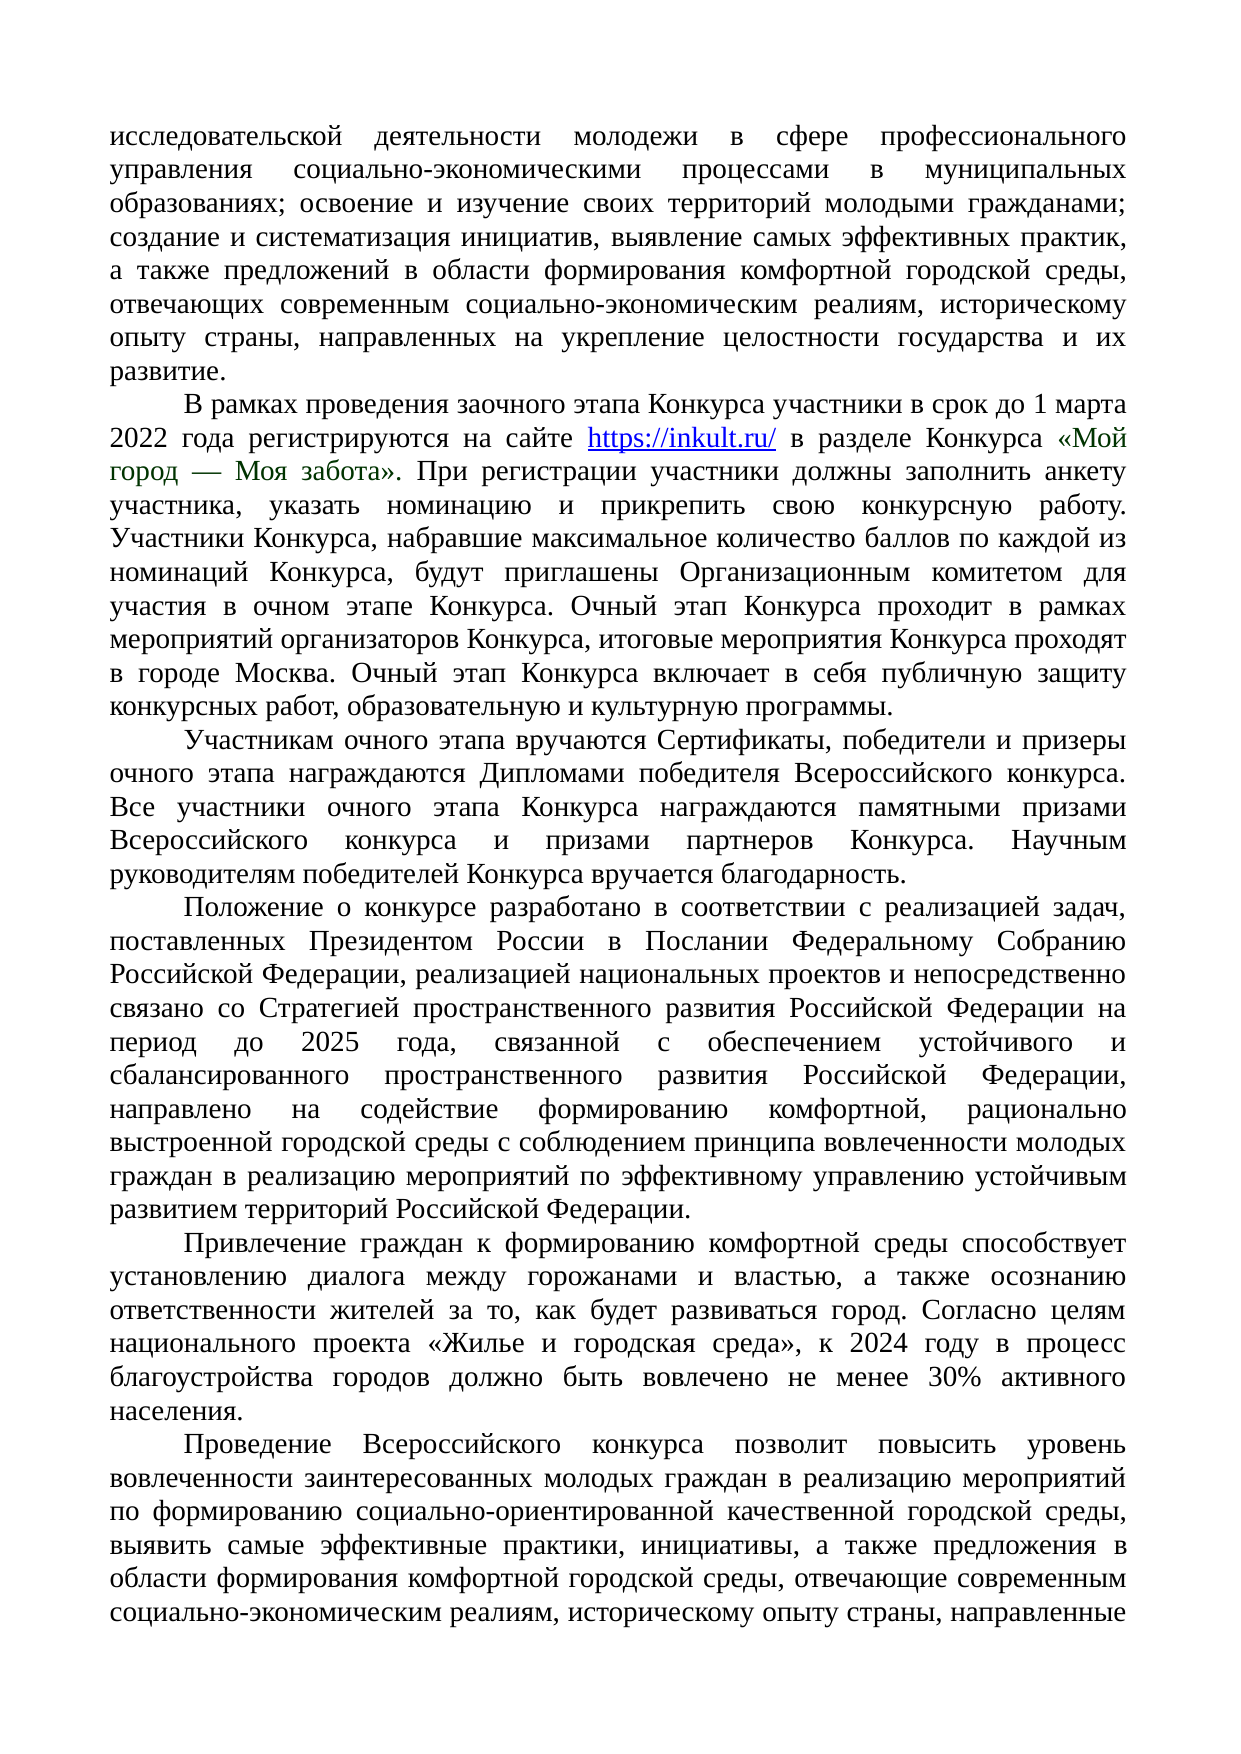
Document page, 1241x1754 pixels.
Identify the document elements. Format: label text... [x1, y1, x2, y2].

text Участникам очного этапа вручаются Сертификаты, победители и призеры очного этапа награждаются Дипломами победителя Всероссийского конкурса. Все участники очного этапа Конкурса награждаются памятными призами Всероссийского конкурса и призами партнеров Конкурса. Научным руководителям победителей Конкурса вручается благодарность. [109, 722, 1127, 889]
text В рамках проведения заочного этапа Конкурса участники в срок до 1 марта 2022 года регистрируются на сайте https://inkult.ru/ в разделе Конкурса «Мой город — Моя забота». При регистрации участники должны заполнить анкету участника, указать номинацию и прикрепить свою конкурсную работу. Участники Конкурса, набравшие максимальное количество баллов по каждой из номинаций Конкурса, будут приглашены Организационным комитетом для участия в очном этапе Конкурса. Очный этап Конкурса проходит в рамках мероприятий организаторов Конкурса, итоговые мероприятия Конкурса проходят в городе Москва. Очный этап Конкурса включает в себя публичную защиту конкурсных работ, образовательную и культурную программы. [109, 386, 1127, 722]
text Проведение Всероссийского конкурса позволит повысить уровень вовлеченности заинтересованных молодых граждан в реализацию мероприятий по формированию социально-ориентированной качественной городской среды, выявить самые эффективные практики, инициативы, а также предложения в области формирования комфортной городской среды, отвечающие современным социально-экономическим реалиям, историческому опыту страны, направленные [109, 1426, 1127, 1627]
text Привлечение граждан к формированию комфортной среды способствует установлению диалога между горожанами и властью, а также осознанию ответственности жителей за то, как будет развиваться город. Согласно целям национального проекта «Жилье и городская среда», к 2024 году в процесс благоустройства городов должно быть вовлечено не менее 30% активного населения. [109, 1225, 1127, 1426]
text Положение о конкурсе разработано в соответствии с реализацией задач, поставленных Президентом России в Послании Федеральному Собранию Российской Федерации, реализацией национальных проектов и непосредственно связано со Стратегией пространственного развития Российской Федерации на период до 2025 года, связанной с обеспечением устойчивого и сбалансированного пространственного развития Российской Федерации, направлено на содействие формированию комфортной, рационально выстроенной городской среды с соблюдением принципа вовлеченности молодых граждан в реализацию мероприятий по эффективному управлению устойчивым развитием территорий Российской Федерации. [109, 889, 1127, 1225]
list исследовательской деятельности молодежи в сфере профессионального управления социально-экономическими процессами в муниципальных образованиях; освоение и изучение своих территорий молодыми гражданами; создание и систематизация инициатив, выявление самых эффективных практик, а также предложений в области формирования комфортной городской среды, отвечающих современным социально-экономическим реалиям, историческому опыту страны, направленных на укрепление целостности государства и их развитие. [109, 118, 1127, 386]
